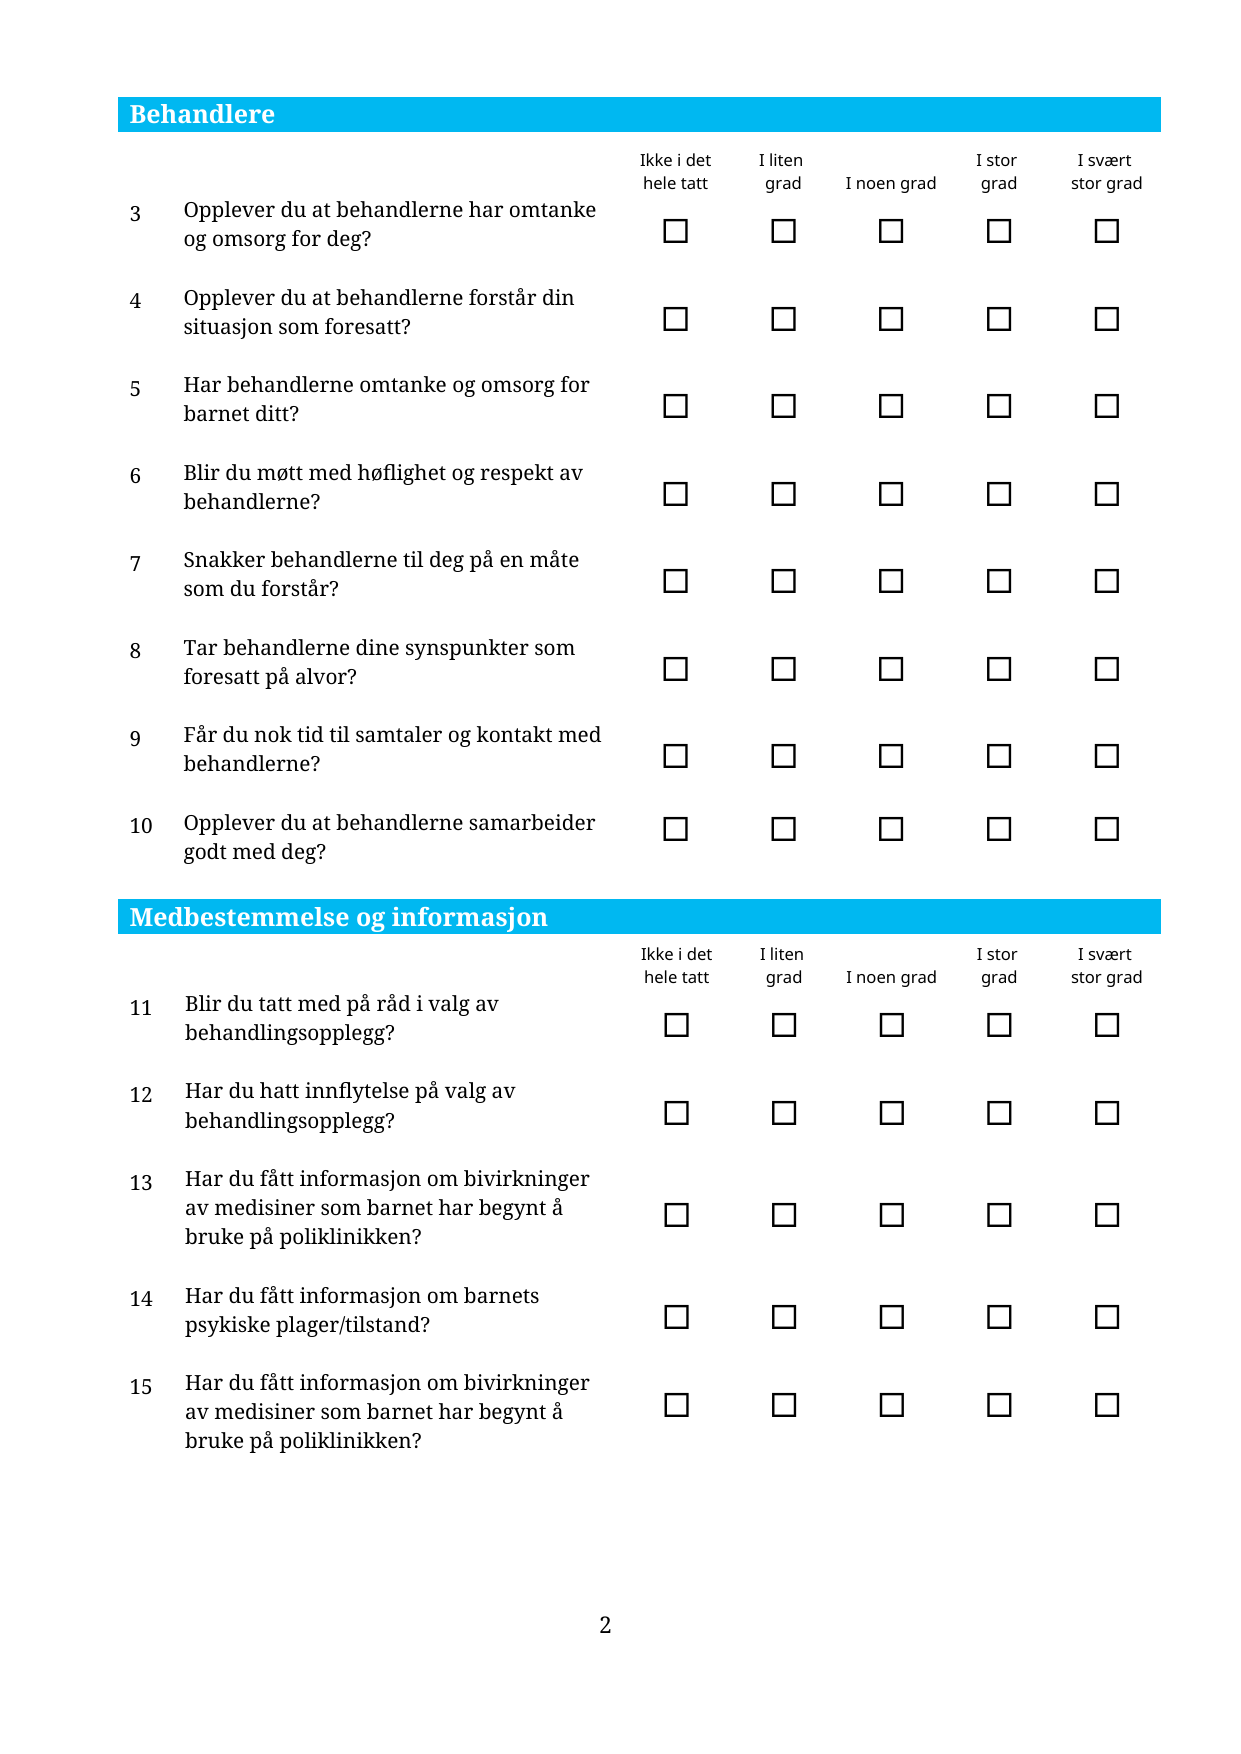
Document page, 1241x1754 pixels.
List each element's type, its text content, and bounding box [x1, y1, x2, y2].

table_cell  [730, 1076, 838, 1163]
table_cell [118, 934, 174, 988]
table_cell  [1053, 457, 1161, 544]
table_cell  [623, 1280, 730, 1367]
table_cell  [837, 282, 945, 369]
table_cell  [945, 632, 1053, 719]
table_cell  [729, 632, 837, 719]
table_cell [118, 132, 172, 194]
table_cell  [621, 282, 729, 369]
table_cell [174, 934, 623, 988]
table_cell 11 [118, 988, 174, 1076]
table_cell  [730, 1280, 838, 1367]
table_cell Har du fått informasjon om bivirkninger av medisiner som barnet har begynt å bruke på poliklinikken? [174, 1367, 623, 1455]
table_cell  [945, 369, 1053, 457]
table_cell  [837, 544, 945, 632]
table_cell  [621, 194, 729, 282]
table_cell  [945, 282, 1053, 369]
table_cell  [837, 369, 945, 457]
table_cell I noen grad [838, 934, 945, 988]
table_cell I svært stor grad [1053, 132, 1161, 194]
table_cell  [838, 1076, 945, 1163]
table_cell  [837, 632, 945, 719]
table_cell  [1053, 1280, 1161, 1367]
table_cell  [837, 719, 945, 807]
table_cell Har du fått informasjon om barnets psykiske plager/tilstand? [174, 1280, 623, 1367]
table_cell  [1053, 719, 1161, 807]
table_cell  [729, 369, 837, 457]
table_cell  [838, 1280, 945, 1367]
table_cell  [1053, 1367, 1161, 1455]
table_cell 5 [118, 369, 172, 457]
table_cell  [838, 988, 945, 1076]
table_cell 13 [118, 1163, 174, 1280]
table_cell 8 [118, 632, 172, 719]
table_cell I stor grad [945, 132, 1053, 194]
table_cell  [730, 1163, 838, 1280]
table_cell  [621, 369, 729, 457]
table_cell  [621, 544, 729, 632]
table_cell  [621, 719, 729, 807]
table_cell  [837, 457, 945, 544]
table_cell Snakker behandlerne til deg på en måte som du forstår? [172, 544, 621, 632]
table_cell  [729, 807, 837, 865]
table_cell  [1053, 1076, 1161, 1163]
table_cell 9 [118, 719, 172, 807]
table_cell  [623, 1163, 730, 1280]
table_cell  [945, 719, 1053, 807]
table_cell  [945, 807, 1053, 865]
table_cell  [621, 632, 729, 719]
table_cell Tar behandlerne dine synspunkter som foresatt på alvor? [172, 632, 621, 719]
table_cell  [945, 1280, 1053, 1367]
table_cell 4 [118, 282, 172, 369]
table_cell  [945, 194, 1053, 282]
table_cell  [729, 544, 837, 632]
table_cell  [623, 988, 730, 1076]
table_cell I liten grad [730, 934, 838, 988]
table_cell Opplever du at behandlerne forstår din situasjon som foresatt? [172, 282, 621, 369]
table_cell  [729, 719, 837, 807]
table_cell 12 [118, 1076, 174, 1163]
table_cell Har behandlerne omtanke og omsorg for barnet ditt? [172, 369, 621, 457]
table_cell I noen grad [837, 132, 945, 194]
table_header Behandlere [118, 97, 1161, 132]
table_cell  [838, 1367, 945, 1455]
table_cell [172, 132, 621, 194]
table_cell Blir du møtt med høflighet og respekt av behandlerne? [172, 457, 621, 544]
table_cell  [945, 1367, 1053, 1455]
table_cell  [1053, 369, 1161, 457]
table_cell  [945, 988, 1053, 1076]
table_cell  [729, 194, 837, 282]
table_cell 6 [118, 457, 172, 544]
table_cell  [945, 1163, 1053, 1280]
table_cell  [1053, 194, 1161, 282]
table_cell  [623, 1076, 730, 1163]
table_cell Ikke i det hele tatt [623, 934, 730, 988]
table_header Medbestemmelse og informasjon [118, 899, 1161, 934]
table_cell  [1053, 282, 1161, 369]
table_cell  [621, 457, 729, 544]
table_cell 7 [118, 544, 172, 632]
table_cell  [945, 457, 1053, 544]
table_cell  [945, 544, 1053, 632]
table_cell  [1053, 807, 1161, 865]
table_cell  [730, 1367, 838, 1455]
table_cell  [837, 807, 945, 865]
table_cell 14 [118, 1280, 174, 1367]
table_cell  [1053, 544, 1161, 632]
table_cell Opplever du at behandlerne samarbeider godt med deg? [172, 807, 621, 865]
table_cell  [729, 457, 837, 544]
table_cell  [838, 1163, 945, 1280]
table_cell Får du nok tid til samtaler og kontakt med behandlerne? [172, 719, 621, 807]
table_cell  [621, 807, 729, 865]
table_cell  [1053, 988, 1161, 1076]
table_cell  [1053, 1163, 1161, 1280]
table_cell  [623, 1367, 730, 1455]
table_cell  [945, 1076, 1053, 1163]
table_cell  [837, 194, 945, 282]
table_cell Ikke i det hele tatt [621, 132, 729, 194]
table_cell I svært stor grad [1053, 934, 1161, 988]
table_cell  [729, 282, 837, 369]
table_cell Har du hatt innflytelse på valg av behandlingsopplegg? [174, 1076, 623, 1163]
table_cell Blir du tatt med på råd i valg av behandlingsopplegg? [174, 988, 623, 1076]
table_cell Opplever du at behandlerne har omtanke og omsorg for deg? [172, 194, 621, 282]
table_cell  [1053, 632, 1161, 719]
table_cell 15 [118, 1367, 174, 1455]
table_cell Har du fått informasjon om bivirkninger av medisiner som barnet har begynt å bruke på poliklinikken? [174, 1163, 623, 1280]
table_cell 3 [118, 194, 172, 282]
table_cell 10 [118, 807, 172, 865]
table_cell I liten grad [729, 132, 837, 194]
table_cell  [730, 988, 838, 1076]
table_cell I stor grad [945, 934, 1053, 988]
